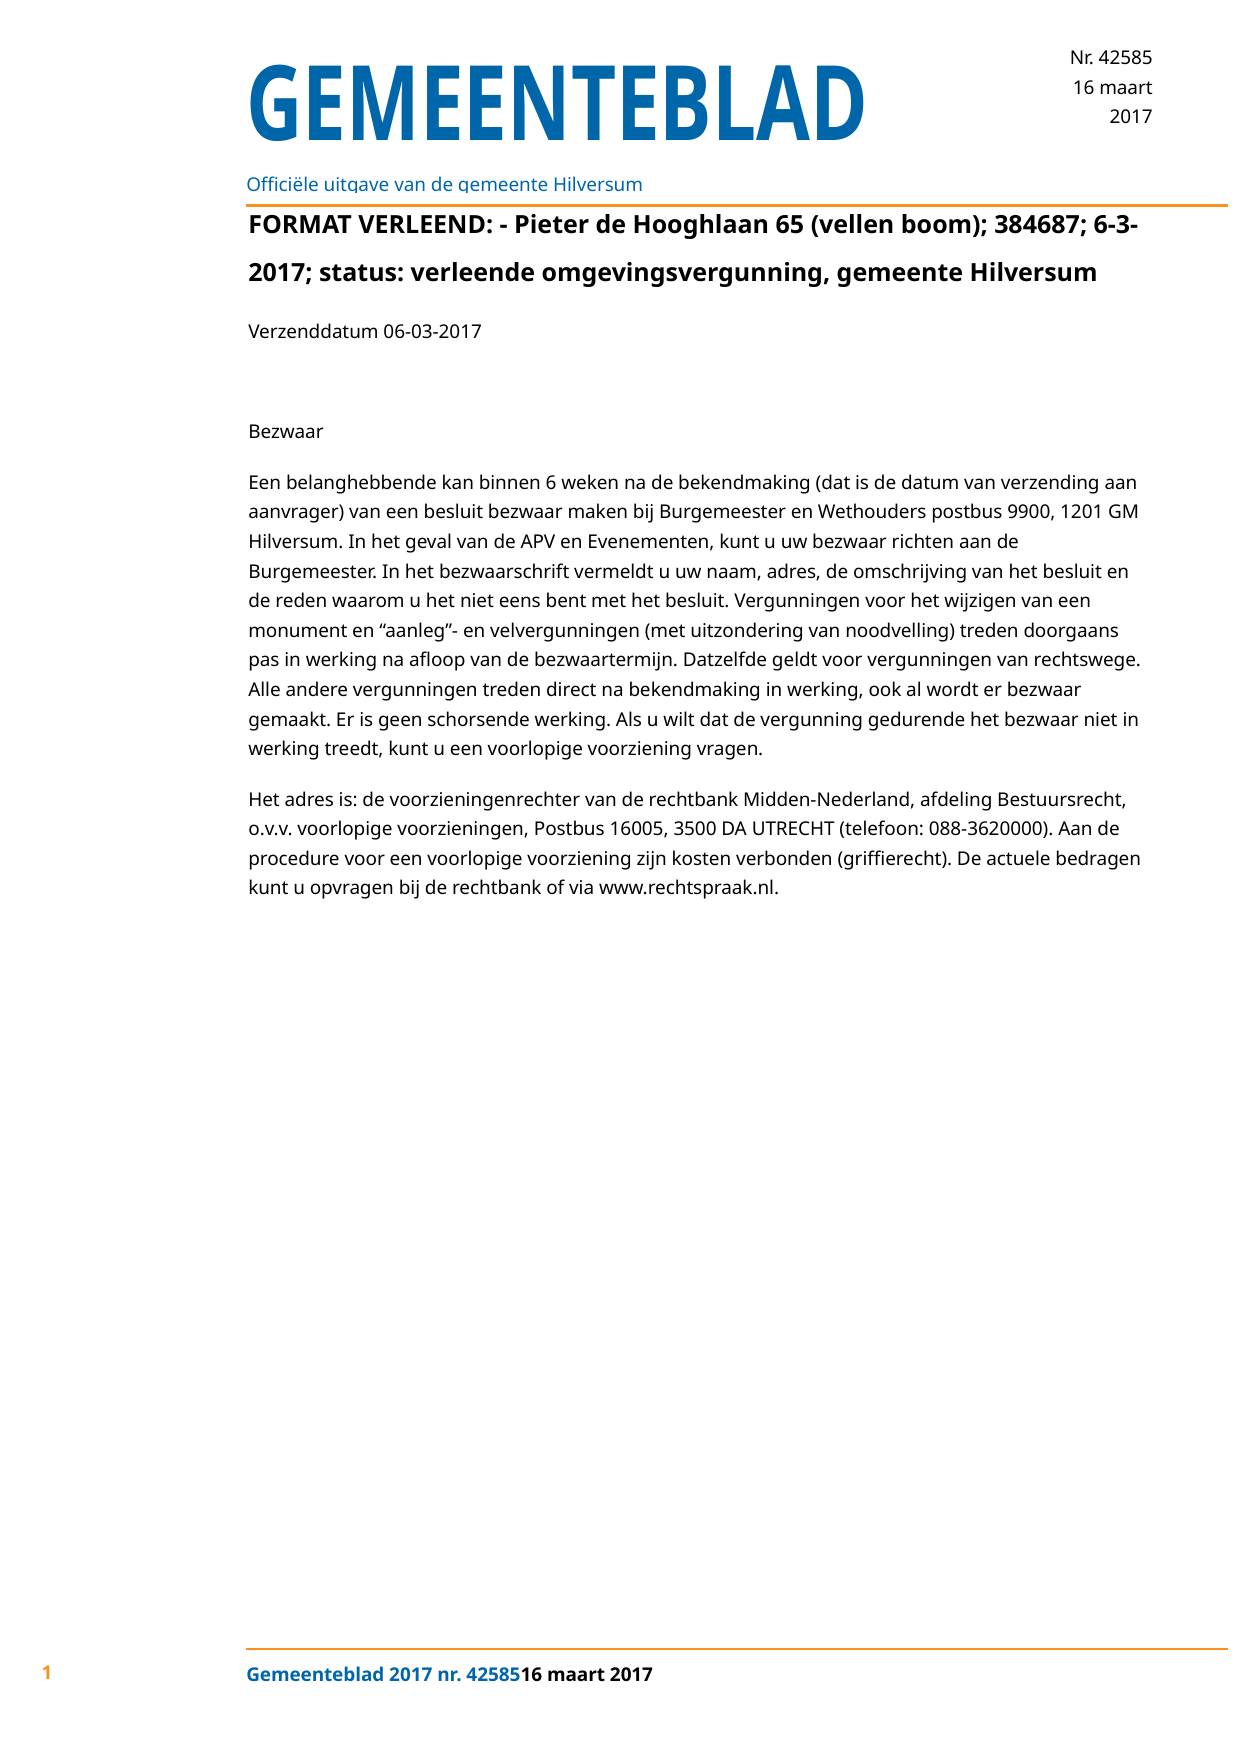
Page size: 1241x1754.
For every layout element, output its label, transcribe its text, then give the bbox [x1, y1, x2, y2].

picture [41, 47, 231, 172]
text FORMAT VERLEEND: - Pieter de Hooghlaan 65 (vellen boom); 384687; 6-3-2017; status: verleende omgevingsvergunning, gemeente Hilversum [248, 207, 1152, 288]
text Verzenddatum 06-03-2017 [248, 318, 1152, 344]
text Het adres is: de voorzieningenrechter van de rechtbank Midden-Nederland, afdeling Bestuursrecht, o.v.v. voorlopige voorzieningen, Postbus 16005, 3500 DA UTRECHT (telefoon: 088-3620000). Aan de procedure voor een voorlopige voorziening zijn kosten verbonden (griffierecht). De actuele bedragen kunt u opvragen bij de rechtbank of via www.rechtspraak.nl. [248, 786, 1152, 900]
text Een belanghebbende kan binnen 6 weken na de bekendmaking (dat is de datum van verzending aan aanvrager) van een besluit bezwaar maken bij Burgemeester en Wethouders postbus 9900, 1201 GM Hilversum. In het geval van de APV en Evenementen, kunt u uw bezwaar richten aan de Burgemeester. In het bezwaarschrift vermeldt u uw naam, adres, de omschrijving van het besluit en de reden waarom u het niet eens bent met het besluit. Vergunningen voor het wijzigen van een monument en “aanleg”- en velvergunningen (met uitzondering van noodvelling) treden doorgaans pas in werking na afloop van de bezwaartermijn. Datzelfde geldt voor vergunningen van rechtswege. Alle andere vergunningen treden direct na bekendmaking in werking, ook al wordt er bezwaar gemaakt. Er is geen schorsende werking. Als u wilt dat de vergunning gedurende het bezwaar niet in werking treedt, kunt u een voorlopige voorziening vragen. [248, 469, 1152, 761]
text Bezwaar [248, 419, 1152, 444]
